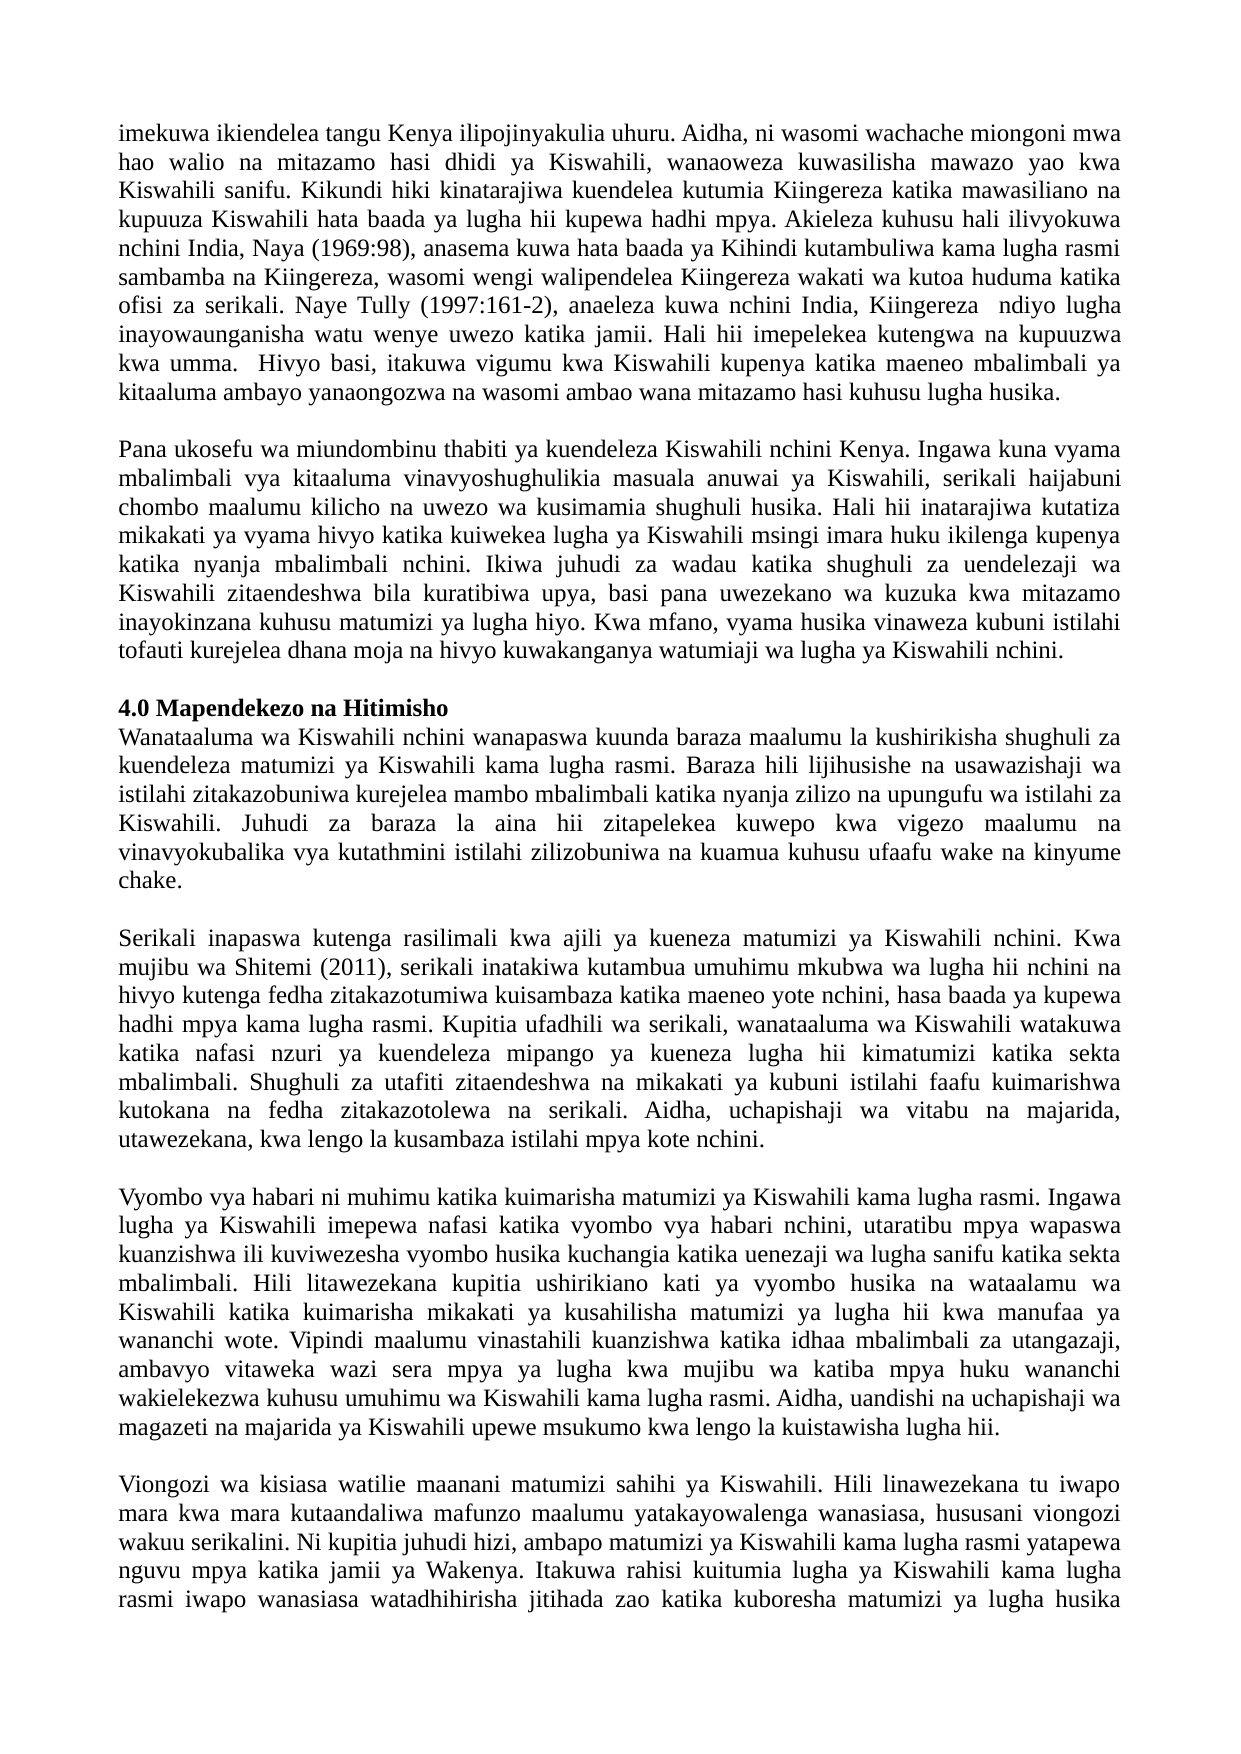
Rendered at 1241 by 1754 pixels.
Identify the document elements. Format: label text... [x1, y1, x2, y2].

text Vyombo vya habari ni muhimu katika kuimarisha matumizi ya Kiswahili kama lugha rasmi. Ingawa lugha ya Kiswahili imepewa nafasi katika vyombo vya habari nchini, utaratibu mpya wapaswa kuanzishwa ili kuviwezesha vyombo husika kuchangia katika uenezaji wa lugha sanifu katika sekta mbalimbali. Hili litawezekana kupitia ushirikiano kati ya vyombo husika na wataalamu wa Kiswahili katika kuimarisha mikakati ya kusahilisha matumizi ya lugha hii kwa manufaa ya wananchi wote. Vipindi maalumu vinastahili kuanzishwa katika idhaa mbalimbali za utangazaji, ambavyo vitaweka wazi sera mpya ya lugha kwa mujibu wa katiba mpya huku wananchi wakielekezwa kuhusu umuhimu wa Kiswahili kama lugha rasmi. Aidha, uandishi na uchapishaji wa magazeti na majarida ya Kiswahili upewe msukumo kwa lengo la kuistawisha lugha hii. [118, 1182, 1122, 1441]
text Pana ukosefu wa miundombinu thabiti ya kuendeleza Kiswahili nchini Kenya. Ingawa kuna vyama mbalimbali vya kitaaluma vinavyoshughulikia masuala anuwai ya Kiswahili, serikali haijabuni chombo maalumu kilicho na uwezo wa kusimamia shughuli husika. Hali hii inatarajiwa kutatiza mikakati ya vyama hivyo katika kuiwekea lugha ya Kiswahili msingi imara huku ikilenga kupenya katika nyanja mbalimbali nchini. Ikiwa juhudi za wadau katika shughuli za uendelezaji wa Kiswahili zitaendeshwa bila kuratibiwa upya, basi pana uwezekano wa kuzuka kwa mitazamo inayokinzana kuhusu matumizi ya lugha hiyo. Kwa mfano, vyama husika vinaweza kubuni istilahi tofauti kurejelea dhana moja na hivyo kuwakanganya watumiaji wa lugha ya Kiswahili nchini. [118, 434, 1122, 664]
list 4.0 Mapendekezo na Hitimisho [118, 693, 1122, 722]
text imekuwa ikiendelea tangu Kenya ilipojinyakulia uhuru. Aidha, ni wasomi wachache miongoni mwa hao walio na mitazamo hasi dhidi ya Kiswahili, wanaoweza kuwasilisha mawazo yao kwa Kiswahili sanifu. Kikundi hiki kinatarajiwa kuendelea kutumia Kiingereza katika mawasiliano na kupuuza Kiswahili hata baada ya lugha hii kupewa hadhi mpya. Akieleza kuhusu hali ilivyokuwa nchini India, Naya (1969:98), anasema kuwa hata baada ya Kihindi kutambuliwa kama lugha rasmi sambamba na Kiingereza, wasomi wengi walipendelea Kiingereza wakati wa kutoa huduma katika ofisi za serikali. Naye Tully (1997:161-2), anaeleza kuwa nchini India, Kiingereza ndiyo lugha inayowaunganisha watu wenye uwezo katika jamii. Hali hii imepelekea kutengwa na kupuuzwa kwa umma. Hivyo basi, itakuwa vigumu kwa Kiswahili kupenya katika maeneo mbalimbali ya kitaaluma ambayo yanaongozwa na wasomi ambao wana mitazamo hasi kuhusu lugha husika. [118, 118, 1122, 406]
text Viongozi wa kisiasa watilie maanani matumizi sahihi ya Kiswahili. Hili linawezekana tu iwapo mara kwa mara kutaandaliwa mafunzo maalumu yatakayowalenga wanasiasa, hususani viongozi wakuu serikalini. Ni kupitia juhudi hizi, ambapo matumizi ya Kiswahili kama lugha rasmi yatapewa nguvu mpya katika jamii ya Wakenya. Itakuwa rahisi kuitumia lugha ya Kiswahili kama lugha rasmi iwapo wanasiasa watadhihirisha jitihada zao katika kuboresha matumizi ya lugha husika [118, 1469, 1122, 1613]
text Wanataaluma wa Kiswahili nchini wanapaswa kuunda baraza maalumu la kushirikisha shughuli za kuendeleza matumizi ya Kiswahili kama lugha rasmi. Baraza hili lijihusishe na usawazishaji wa istilahi zitakazobuniwa kurejelea mambo mbalimbali katika nyanja zilizo na upungufu wa istilahi za Kiswahili. Juhudi za baraza la aina hii zitapelekea kuwepo kwa vigezo maalumu na vinavyokubalika vya kutathmini istilahi zilizobuniwa na kuamua kuhusu ufaafu wake na kinyume chake. [118, 722, 1122, 894]
text Serikali inapaswa kutenga rasilimali kwa ajili ya kueneza matumizi ya Kiswahili nchini. Kwa mujibu wa Shitemi (2011), serikali inatakiwa kutambua umuhimu mkubwa wa lugha hii nchini na hivyo kutenga fedha zitakazotumiwa kuisambaza katika maeneo yote nchini, hasa baada ya kupewa hadhi mpya kama lugha rasmi. Kupitia ufadhili wa serikali, wanataaluma wa Kiswahili watakuwa katika nafasi nzuri ya kuendeleza mipango ya kueneza lugha hii kimatumizi katika sekta mbalimbali. Shughuli za utafiti zitaendeshwa na mikakati ya kubuni istilahi faafu kuimarishwa kutokana na fedha zitakazotolewa na serikali. Aidha, uchapishaji wa vitabu na majarida, utawezekana, kwa lengo la kusambaza istilahi mpya kote nchini. [118, 923, 1122, 1153]
